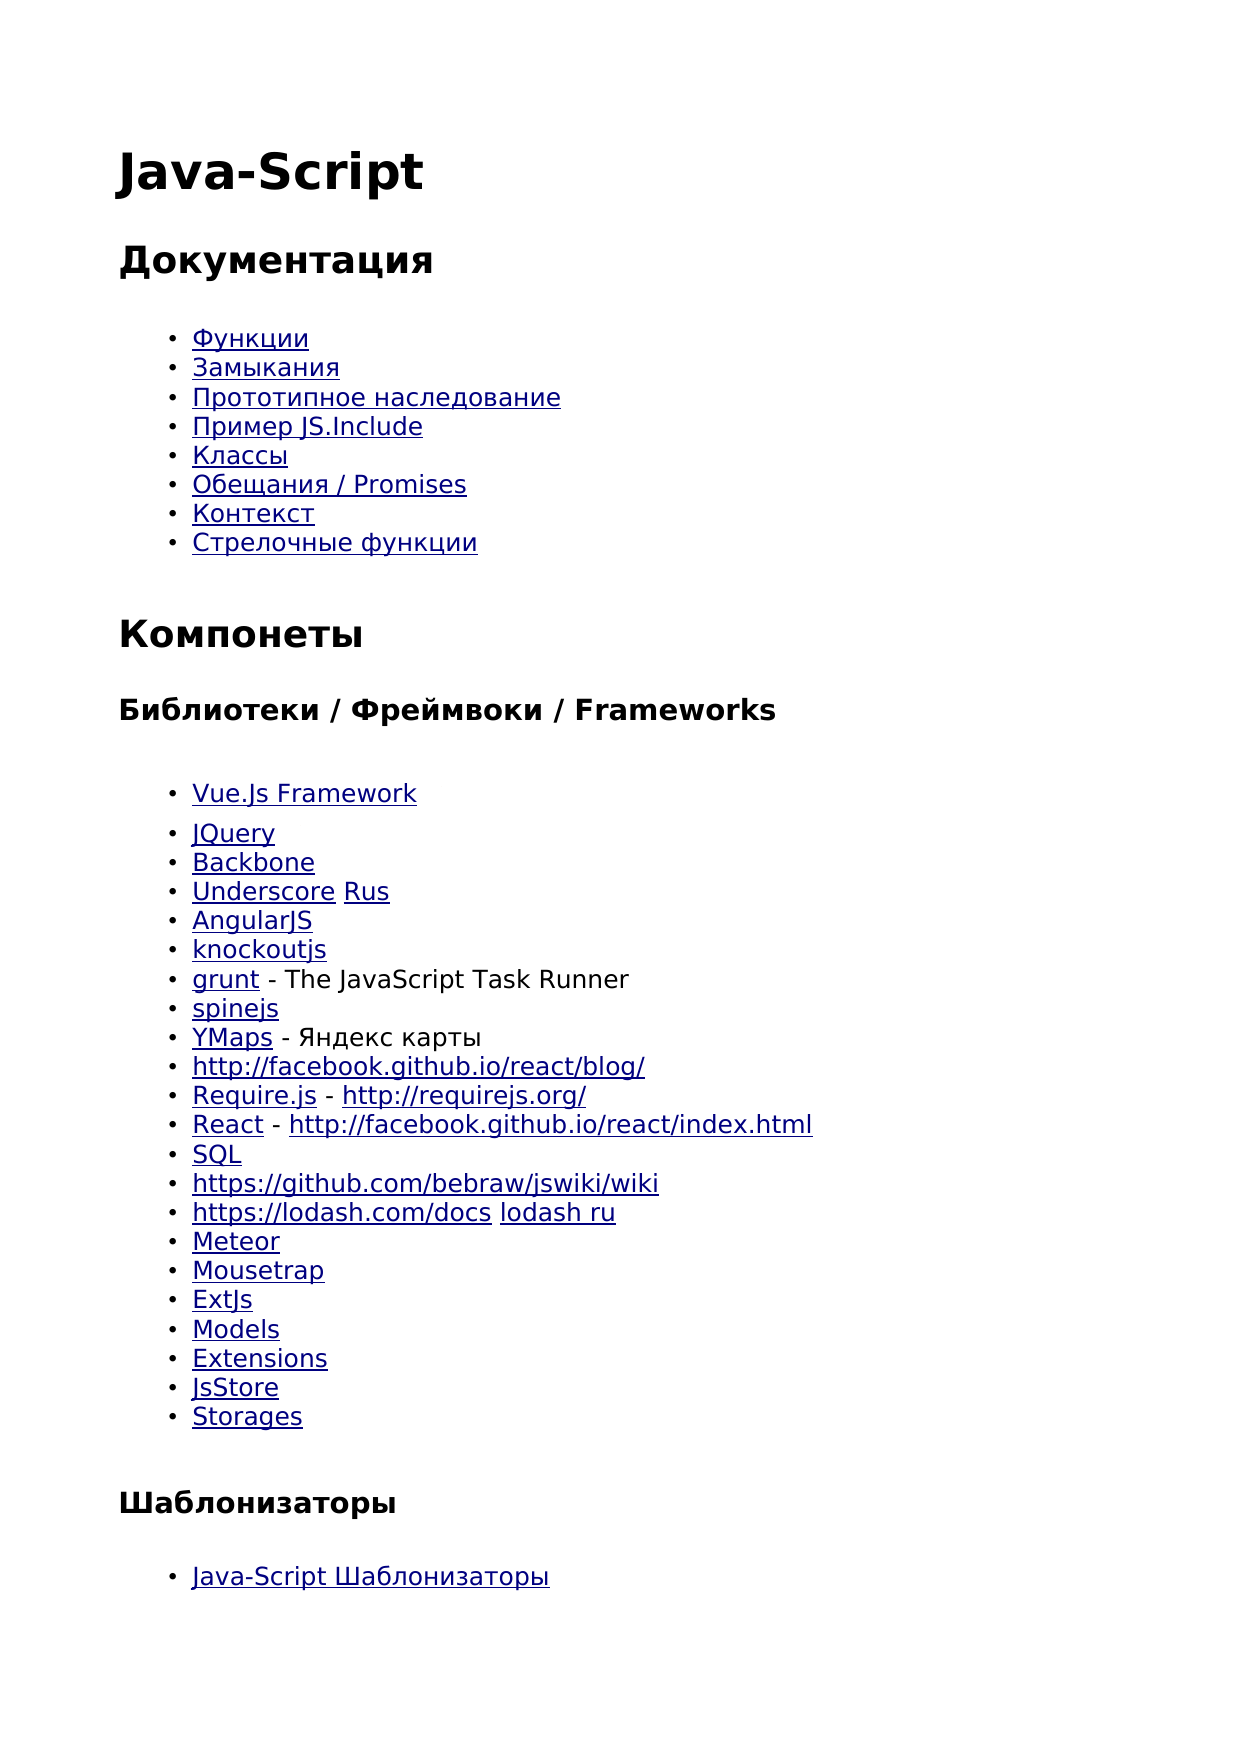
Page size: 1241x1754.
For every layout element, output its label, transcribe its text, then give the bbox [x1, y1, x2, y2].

list Стрелочные функции [177, 529, 1122, 558]
list Замыкания [177, 354, 1122, 383]
subtitle Шаблонизаторы [118, 1486, 1122, 1520]
list Функции [177, 324, 1122, 354]
list Mousetrap [177, 1256, 1122, 1286]
subtitle Библиотеки / Фреймвоки / Frameworks [118, 693, 1122, 727]
list Java-Script Шаблонизаторы [177, 1562, 1122, 1591]
list React - http://facebook.github.io/react/index.html [177, 1111, 1122, 1140]
list Обещания / Promises [177, 470, 1122, 499]
list Models [177, 1315, 1122, 1344]
list spinejs [177, 994, 1122, 1023]
list JsStore [177, 1373, 1122, 1402]
list ExtJs [177, 1286, 1122, 1315]
subtitle Java-Script [118, 143, 1122, 201]
list Vue.Js Framework [177, 769, 1122, 809]
list Extensions [177, 1344, 1122, 1373]
subtitle Документация [118, 239, 1122, 282]
list https://github.com/bebraw/jswiki/wiki [177, 1169, 1122, 1198]
list Контекст [177, 499, 1122, 529]
list AngularJS [177, 906, 1122, 936]
list YMaps - Яндекс карты [177, 1023, 1122, 1052]
list Underscore Rus [177, 877, 1122, 906]
list Прототипное наследование [177, 383, 1122, 412]
list Storages [177, 1402, 1122, 1431]
subtitle Компонеты [118, 612, 1122, 656]
list Пример JS.Include [177, 412, 1122, 441]
list JQuery [177, 809, 1122, 848]
list Meteor [177, 1227, 1122, 1256]
list knockoutjs [177, 936, 1122, 965]
list http://facebook.github.io/react/blog/ [177, 1052, 1122, 1081]
list Require.js - http://requirejs.org/ [177, 1081, 1122, 1111]
list https://lodash.com/docs lodash ru [177, 1198, 1122, 1227]
list SQL [177, 1140, 1122, 1169]
list grunt - The JavaScript Task Runner [177, 965, 1122, 994]
list Backbone [177, 848, 1122, 877]
list Классы [177, 441, 1122, 470]
